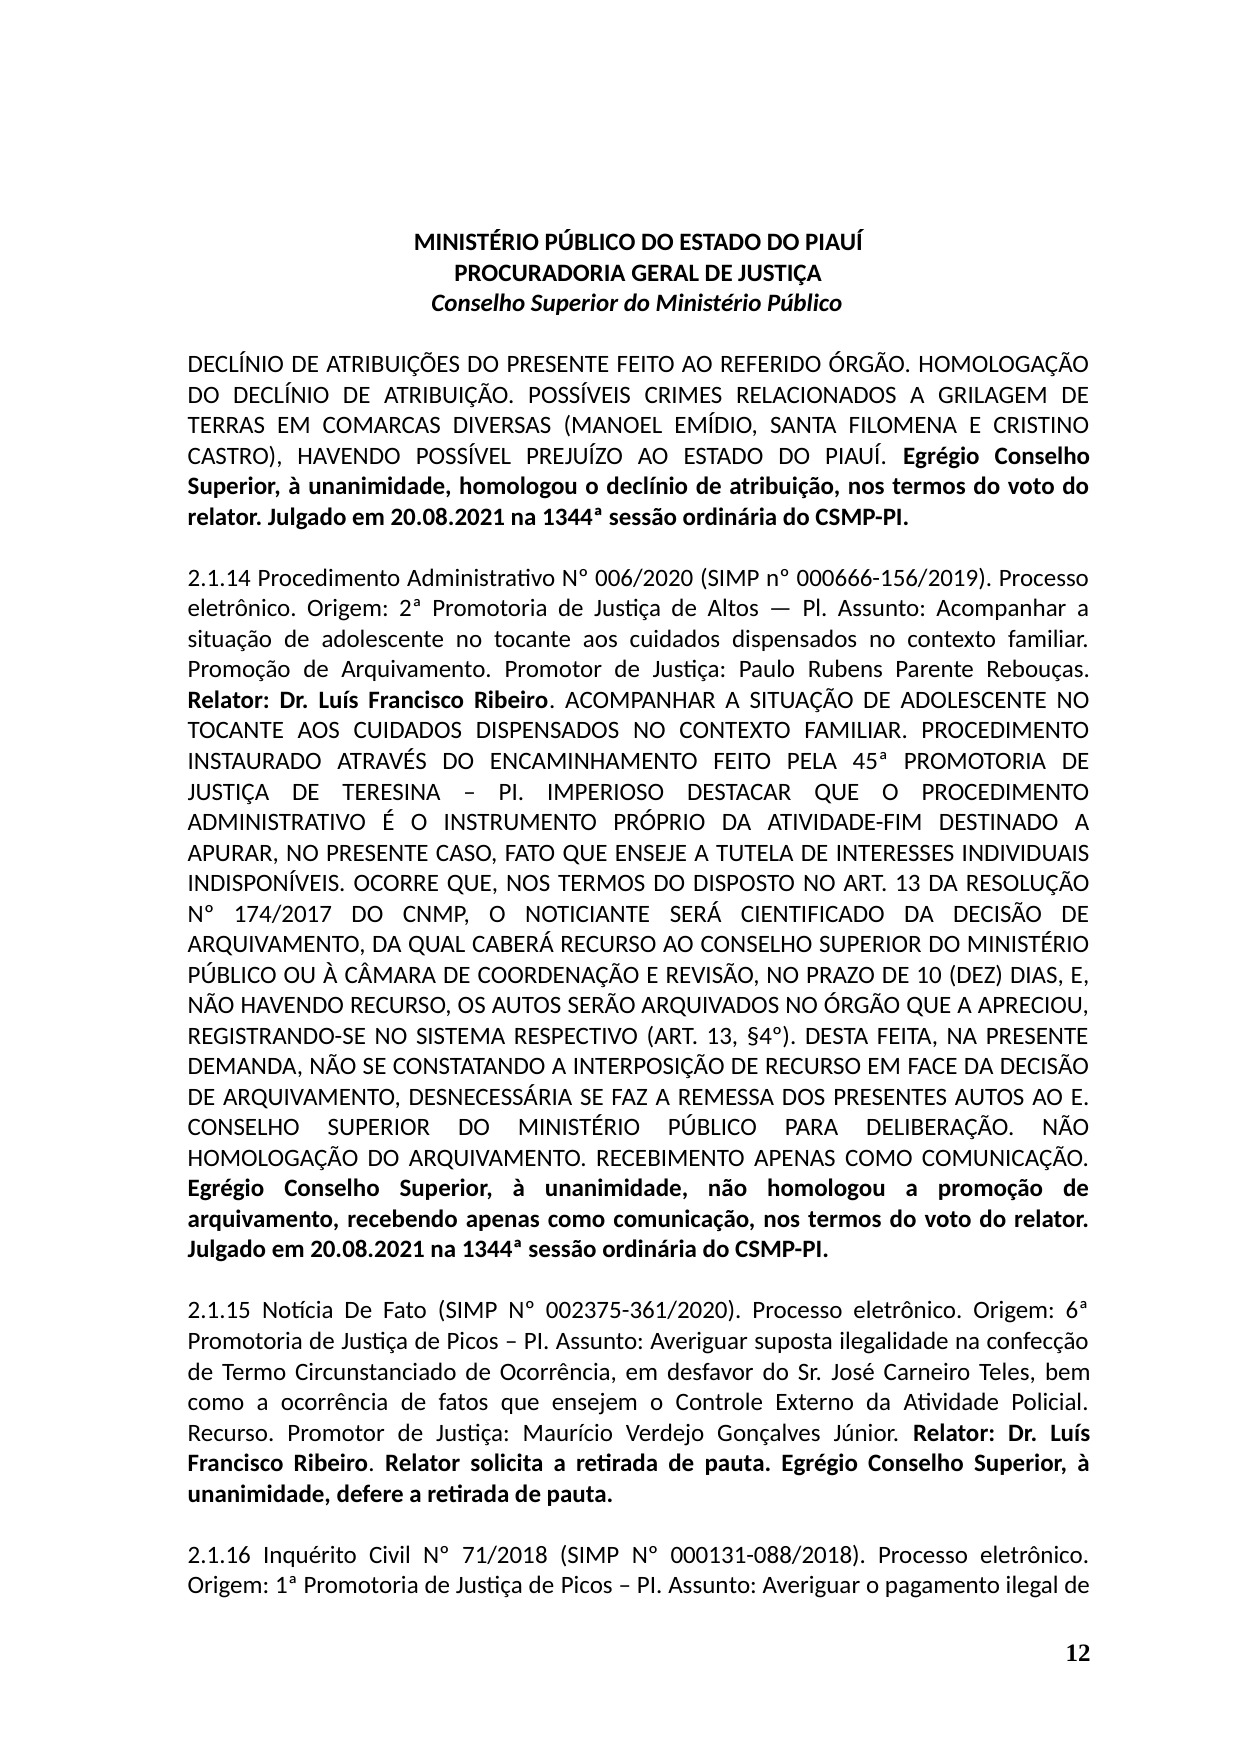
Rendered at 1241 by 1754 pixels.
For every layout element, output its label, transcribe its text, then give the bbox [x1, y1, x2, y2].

text DECLÍNIO DE ATRIBUIÇÕES DO PRESENTE FEITO AO REFERIDO ÓRGÃO. HOMOLOGAÇÃO DO DECLÍNIO DE ATRIBUIÇÃO. POSSÍVEIS CRIMES RELACIONADOS A GRILAGEM DE TERRAS EM COMARCAS DIVERSAS (MANOEL EMÍDIO, SANTA FILOMENA E CRISTINO CASTRO), HAVENDO POSSÍVEL PREJUÍZO AO ESTADO DO PIAUÍ. Egrégio Conselho Superior, à unanimidade, homologou o declínio de atribuição, nos termos do voto do relator. Julgado em 20.08.2021 na 1344ª sessão ordinária do CSMP-PI. [187, 348, 1090, 532]
text 2.1.15 Notícia De Fato (SIMP Nº 002375-361/2020). Processo eletrônico. Origem: 6ª Promotoria de Justiça de Picos – PI. Assunto: Averiguar suposta ilegalidade na confecção de Termo Circunstanciado de Ocorrência, em desfavor do Sr. José Carneiro Teles, bem como a ocorrência de fatos que ensejem o Controle Externo da Atividade Policial. Recurso. Promotor de Justiça: Maurício Verdejo Gonçalves Júnior. Relator: Dr. Luís Francisco Ribeiro. Relator solicita a retirada de pauta. Egrégio Conselho Superior, à unanimidade, defere a retirada de pauta. [187, 1294, 1090, 1508]
text 2.1.16 Inquérito Civil Nº 71/2018 (SIMP Nº 000131-088/2018). Processo eletrônico. Origem: 1ª Promotoria de Justiça de Picos – PI. Assunto: Averiguar o pagamento ilegal de [187, 1539, 1090, 1600]
text 2.1.14 Procedimento Administrativo Nº 006/2020 (SIMP nº 000666-156/2019). Processo eletrônico. Origem: 2ª Promotoria de Justiça de Altos — Pl. Assunto: Acompanhar a situação de adolescente no tocante aos cuidados dispensados no contexto familiar. Promoção de Arquivamento. Promotor de Justiça: Paulo Rubens Parente Rebouças. Relator: Dr. Luís Francisco Ribeiro. ACOMPANHAR A SITUAÇÃO DE ADOLESCENTE NO TOCANTE AOS CUIDADOS DISPENSADOS NO CONTEXTO FAMILIAR. PROCEDIMENTO INSTAURADO ATRAVÉS DO ENCAMINHAMENTO FEITO PELA 45ª PROMOTORIA DE JUSTIÇA DE TERESINA – PI. IMPERIOSO DESTACAR QUE O PROCEDIMENTO ADMINISTRATIVO É O INSTRUMENTO PRÓPRIO DA ATIVIDADE-FIM DESTINADO A APURAR, NO PRESENTE CASO, FATO QUE ENSEJE A TUTELA DE INTERESSES INDIVIDUAIS INDISPONÍVEIS. OCORRE QUE, NOS TERMOS DO DISPOSTO NO ART. 13 DA RESOLUÇÃO Nº 174/2017 DO CNMP, O NOTICIANTE SERÁ CIENTIFICADO DA DECISÃO DE ARQUIVAMENTO, DA QUAL CABERÁ RECURSO AO CONSELHO SUPERIOR DO MINISTÉRIO PÚBLICO OU À CÂMARA DE COORDENAÇÃO E REVISÃO, NO PRAZO DE 10 (DEZ) DIAS, E, NÃO HAVENDO RECURSO, OS AUTOS SERÃO ARQUIVADOS NO ÓRGÃO QUE A APRECIOU, REGISTRANDO-SE NO SISTEMA RESPECTIVO (ART. 13, §4º). DESTA FEITA, NA PRESENTE DEMANDA, NÃO SE CONSTATANDO A INTERPOSIÇÃO DE RECURSO EM FACE DA DECISÃO DE ARQUIVAMENTO, DESNECESSÁRIA SE FAZ A REMESSA DOS PRESENTES AUTOS AO E. CONSELHO SUPERIOR DO MINISTÉRIO PÚBLICO PARA DELIBERAÇÃO. NÃO HOMOLOGAÇÃO DO ARQUIVAMENTO. RECEBIMENTO APENAS COMO COMUNICAÇÃO. Egrégio Conselho Superior, à unanimidade, não homologou a promoção de arquivamento, recebendo apenas como comunicação, nos termos do voto do relator. Julgado em 20.08.2021 na 1344ª sessão ordinária do CSMP-PI. [187, 562, 1090, 1264]
